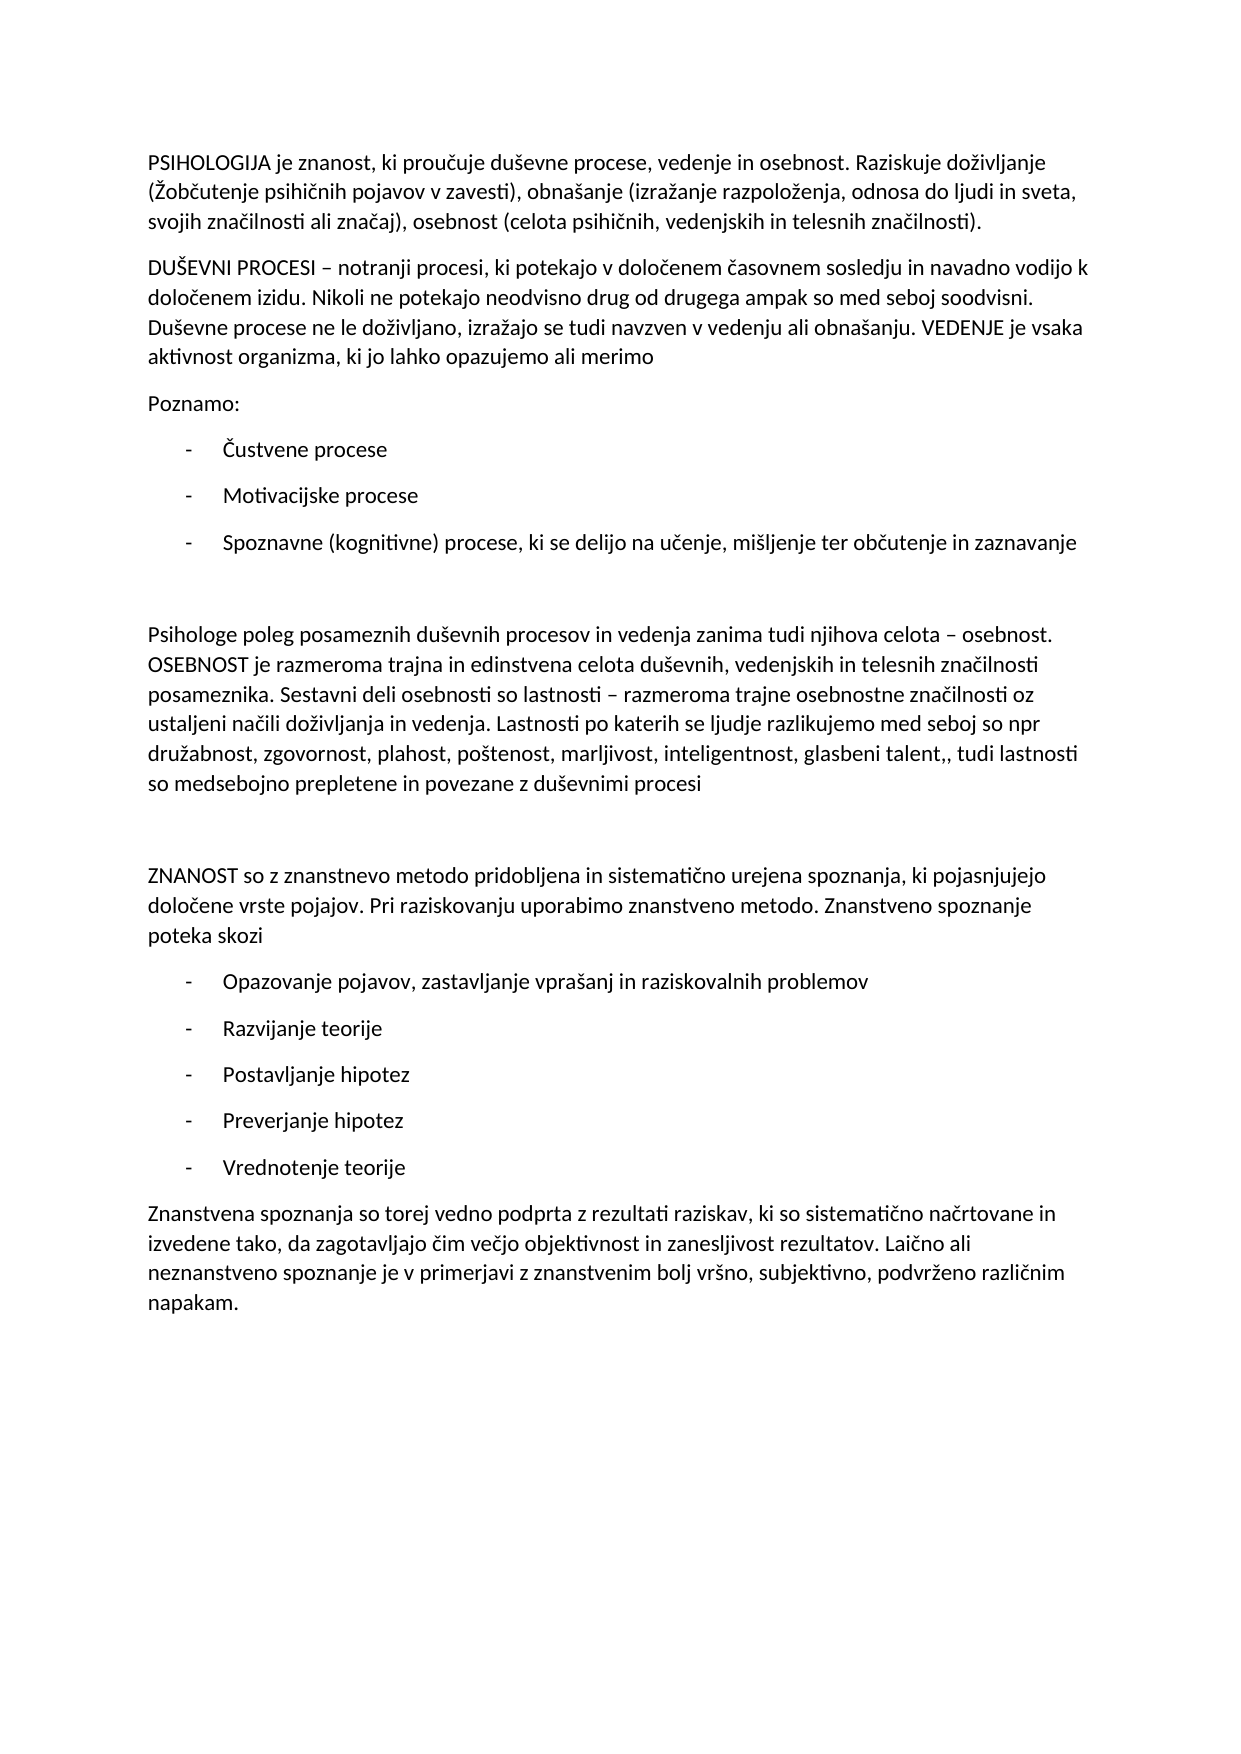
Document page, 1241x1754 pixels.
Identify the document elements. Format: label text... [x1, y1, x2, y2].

list Spoznavne (kognitivne) procese, ki se delijo na učenje, mišljenje ter občutenje in zaznavanje [185, 528, 1093, 556]
list Postavljanje hipotez [185, 1060, 1093, 1088]
list Čustvene procese [185, 435, 1093, 463]
text Znanstvena spoznanja so torej vedno podprta z rezultati raziskav, ki so sistematično načrtovane in izvedene tako, da zagotavljajo čim večjo objektivnost in zanesljivost rezultatov. Laično ali neznanstveno spoznanje je v primerjavi z znanstvenim bolj vršno, subjektivno, podvrženo različnim napakam. [148, 1199, 1093, 1316]
text ZNANOST so z znanstnevo metodo pridobljena in sistematično urejena spoznanja, ki pojasnjujejo določene vrste pojajov. Pri raziskovanju uporabimo znanstveno metodo. Znanstveno spoznanje poteka skozi [148, 862, 1093, 949]
text Poznamo: [148, 389, 1093, 417]
list Razvijanje teorije [185, 1014, 1093, 1042]
list Opazovanje pojavov, zastavljanje vprašanj in raziskovalnih problemov [185, 967, 1093, 995]
text PSIHOLOGIJA je znanost, ki proučuje duševne procese, vedenje in osebnost. Raziskuje doživljanje (Žobčutenje psihičnih pojavov v zavesti), obnašanje (izražanje razpoloženja, odnosa do ljudi in sveta, svojih značilnosti ali značaj), osebnost (celota psihičnih, vedenjskih in telesnih značilnosti). [148, 148, 1093, 235]
text DUŠEVNI PROCESI – notranji procesi, ki potekajo v določenem časovnem sosledju in navadno vodijo k določenem izidu. Nikoli ne potekajo neodvisno drug od drugega ampak so med seboj soodvisni. Duševne procese ne le doživljano, izražajo se tudi navzven v vedenju ali obnašanju. VEDENJE je vsaka aktivnost organizma, ki jo lahko opazujemo ali merimo [148, 253, 1093, 370]
list Vrednotenje teorije [185, 1153, 1093, 1181]
text Psihologe poleg posameznih duševnih procesov in vedenja zanima tudi njihova celota – osebnost. OSEBNOST je razmeroma trajna in edinstvena celota duševnih, vedenjskih in telesnih značilnosti posameznika. Sestavni deli osebnosti so lastnosti – razmeroma trajne osebnostne značilnosti oz ustaljeni načili doživljanja in vedenja. Lastnosti po katerih se ljudje razlikujemo med seboj so npr družabnost, zgovornost, plahost, poštenost, marljivost, inteligentnost, glasbeni talent,, tudi lastnosti so medsebojno prepletene in povezane z duševnimi procesi [148, 621, 1093, 797]
list Motivacijske procese [185, 481, 1093, 509]
list Preverjanje hipotez [185, 1106, 1093, 1134]
